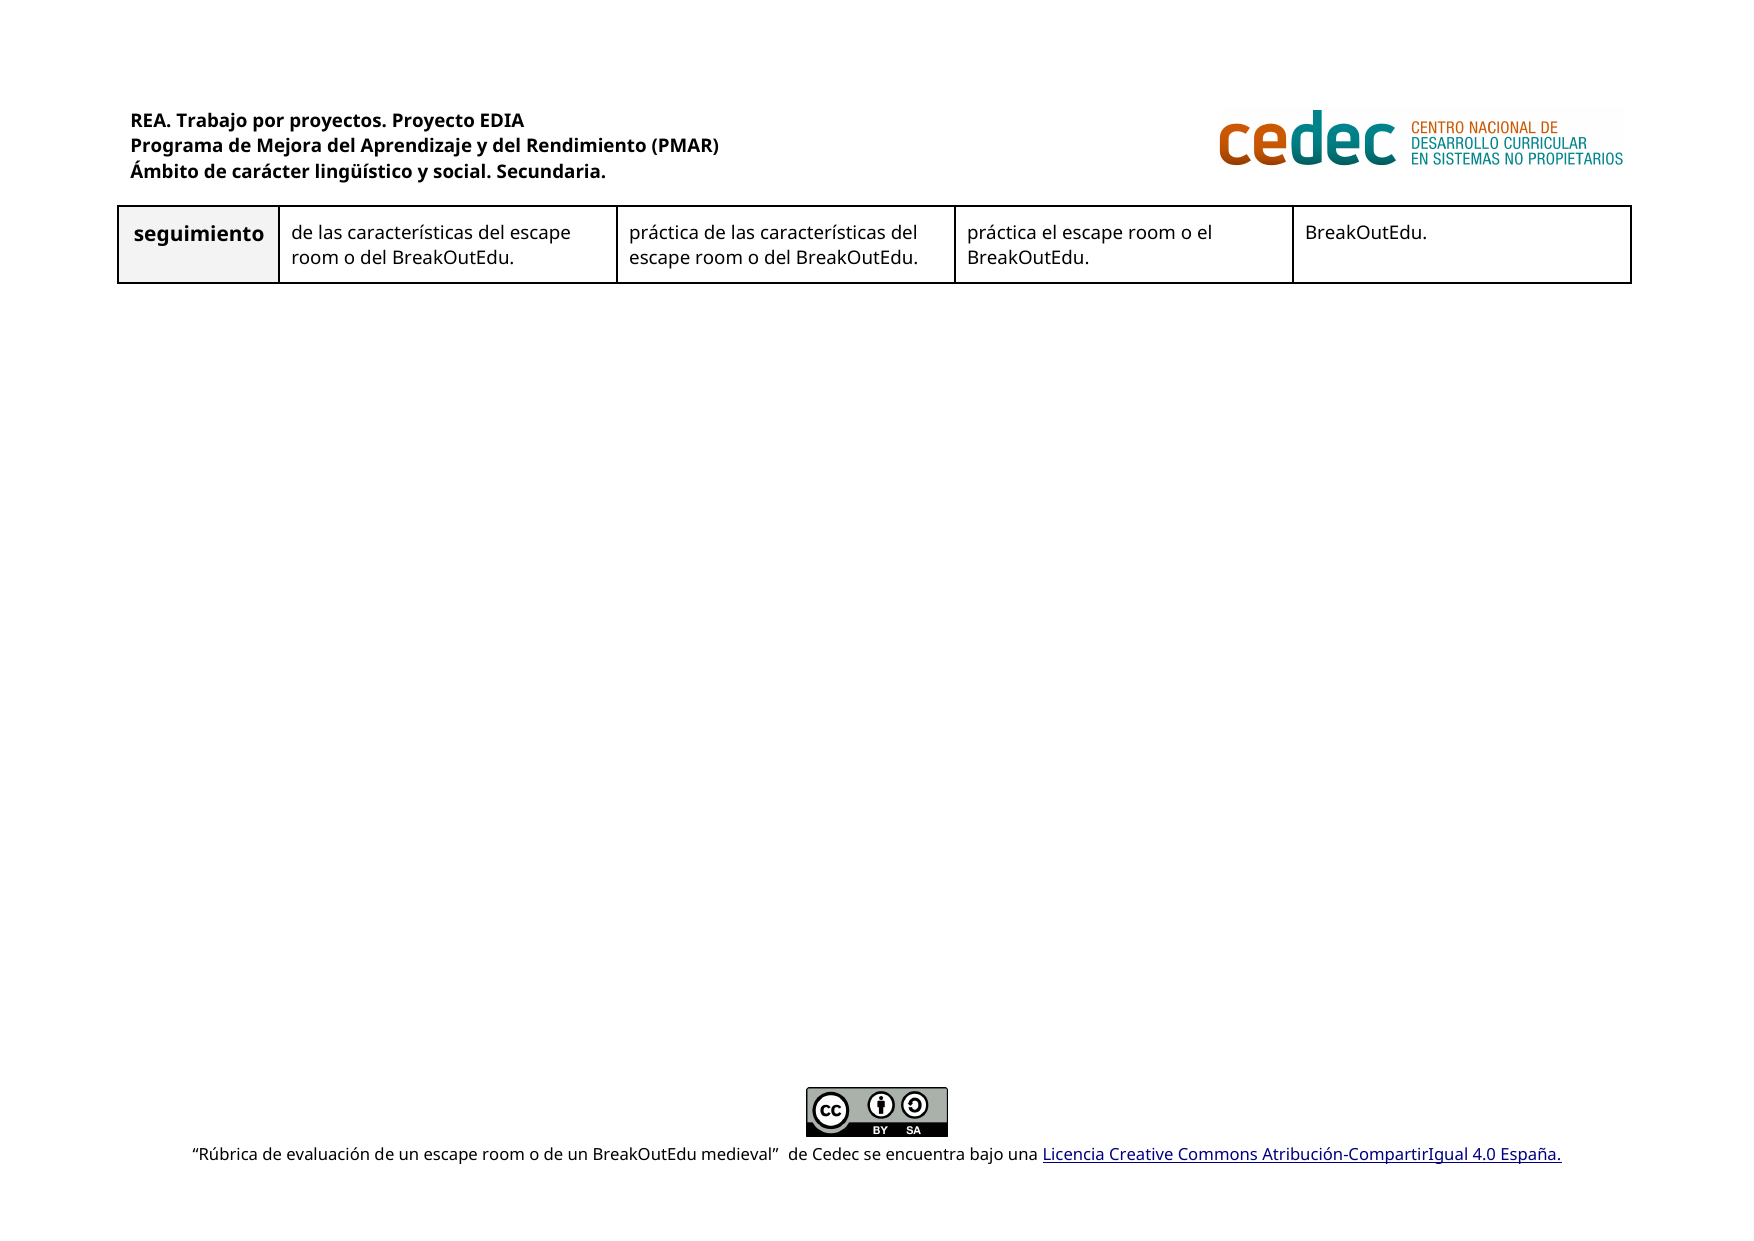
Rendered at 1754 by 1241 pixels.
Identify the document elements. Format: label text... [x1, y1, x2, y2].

table_cell práctica de las características del escape room o del BreakOutEdu. [618, 207, 954, 282]
picture [806, 1087, 948, 1137]
table_cell práctica el escape room o el BreakOutEdu. [956, 207, 1292, 282]
picture [1218, 107, 1625, 167]
table_cell de las características del escape room o del BreakOutEdu. [280, 207, 616, 282]
table_cell BreakOutEdu. [1294, 207, 1630, 282]
table_cell seguimiento [119, 207, 278, 282]
